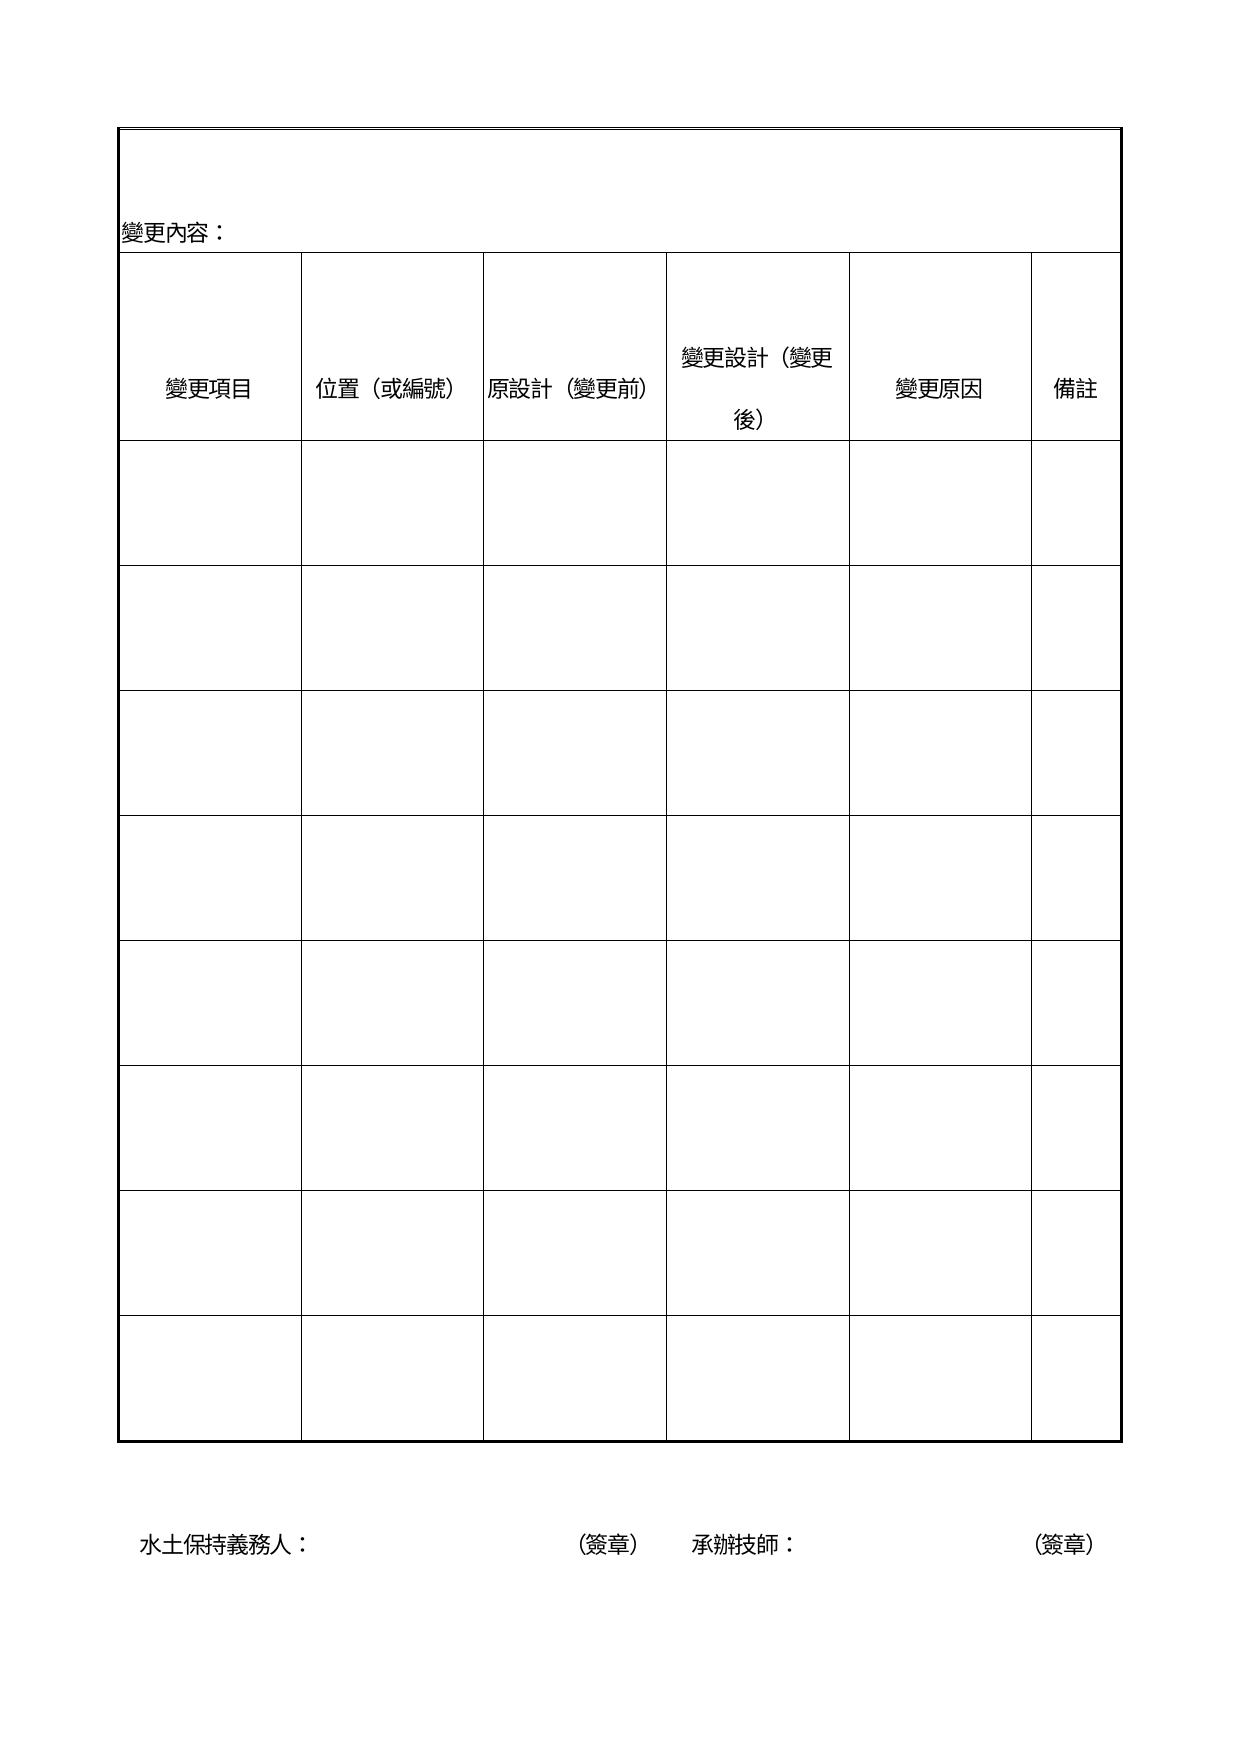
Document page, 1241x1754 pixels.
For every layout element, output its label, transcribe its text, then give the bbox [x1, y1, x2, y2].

table_cell [667, 1316, 849, 1439]
table_cell [1032, 691, 1120, 814]
table_cell 變更項目 [120, 253, 301, 439]
table_cell [120, 441, 301, 564]
table_cell [850, 1191, 1031, 1314]
table_cell [120, 1191, 301, 1314]
table_cell 變更原因 [850, 253, 1031, 439]
table_cell [667, 441, 849, 564]
table_cell [1032, 1066, 1120, 1189]
table_cell [484, 1316, 666, 1439]
table_cell [302, 566, 483, 689]
table_cell [667, 691, 849, 814]
table_cell [1032, 816, 1120, 939]
table_cell [302, 1066, 483, 1189]
table_cell 變更內容： [120, 130, 1120, 252]
table_cell [1032, 566, 1120, 689]
table_cell [667, 566, 849, 689]
table_cell [302, 691, 483, 814]
table_cell [484, 566, 666, 689]
table_cell 位置（或編號） [302, 253, 483, 439]
table_cell [120, 941, 301, 1064]
table_cell [667, 1066, 849, 1189]
table_cell [667, 816, 849, 939]
table_cell [302, 441, 483, 564]
table_cell [850, 816, 1031, 939]
table_cell [850, 941, 1031, 1064]
table_cell [1032, 941, 1120, 1064]
table_cell [484, 941, 666, 1064]
table_cell [302, 941, 483, 1064]
table_cell [1032, 1316, 1120, 1439]
table_cell [850, 1066, 1031, 1189]
table_cell [850, 1316, 1031, 1439]
table_cell [850, 441, 1031, 564]
table_cell [850, 691, 1031, 814]
table_cell [484, 1066, 666, 1189]
table_cell [484, 691, 666, 814]
table_cell [667, 941, 849, 1064]
table_cell [484, 816, 666, 939]
table_cell [484, 1191, 666, 1314]
table_cell [484, 441, 666, 564]
table_cell [302, 1191, 483, 1314]
table_cell [1032, 441, 1120, 564]
table_cell [850, 566, 1031, 689]
table_cell [120, 691, 301, 814]
table_cell [1032, 1191, 1120, 1314]
table_cell 原設計（變更前） [484, 253, 666, 439]
table_cell [120, 1066, 301, 1189]
table_cell [302, 1316, 483, 1439]
table_cell [120, 1316, 301, 1439]
table_cell 變更設計（變更後） [667, 253, 849, 439]
table_cell [120, 566, 301, 689]
table_cell [667, 1191, 849, 1314]
text 水土保持義務人： （簽章） 承辦技師： （簽章） [118, 1502, 1109, 1564]
table_cell [120, 816, 301, 939]
table_cell 備註 [1032, 253, 1120, 439]
table_cell [302, 816, 483, 939]
